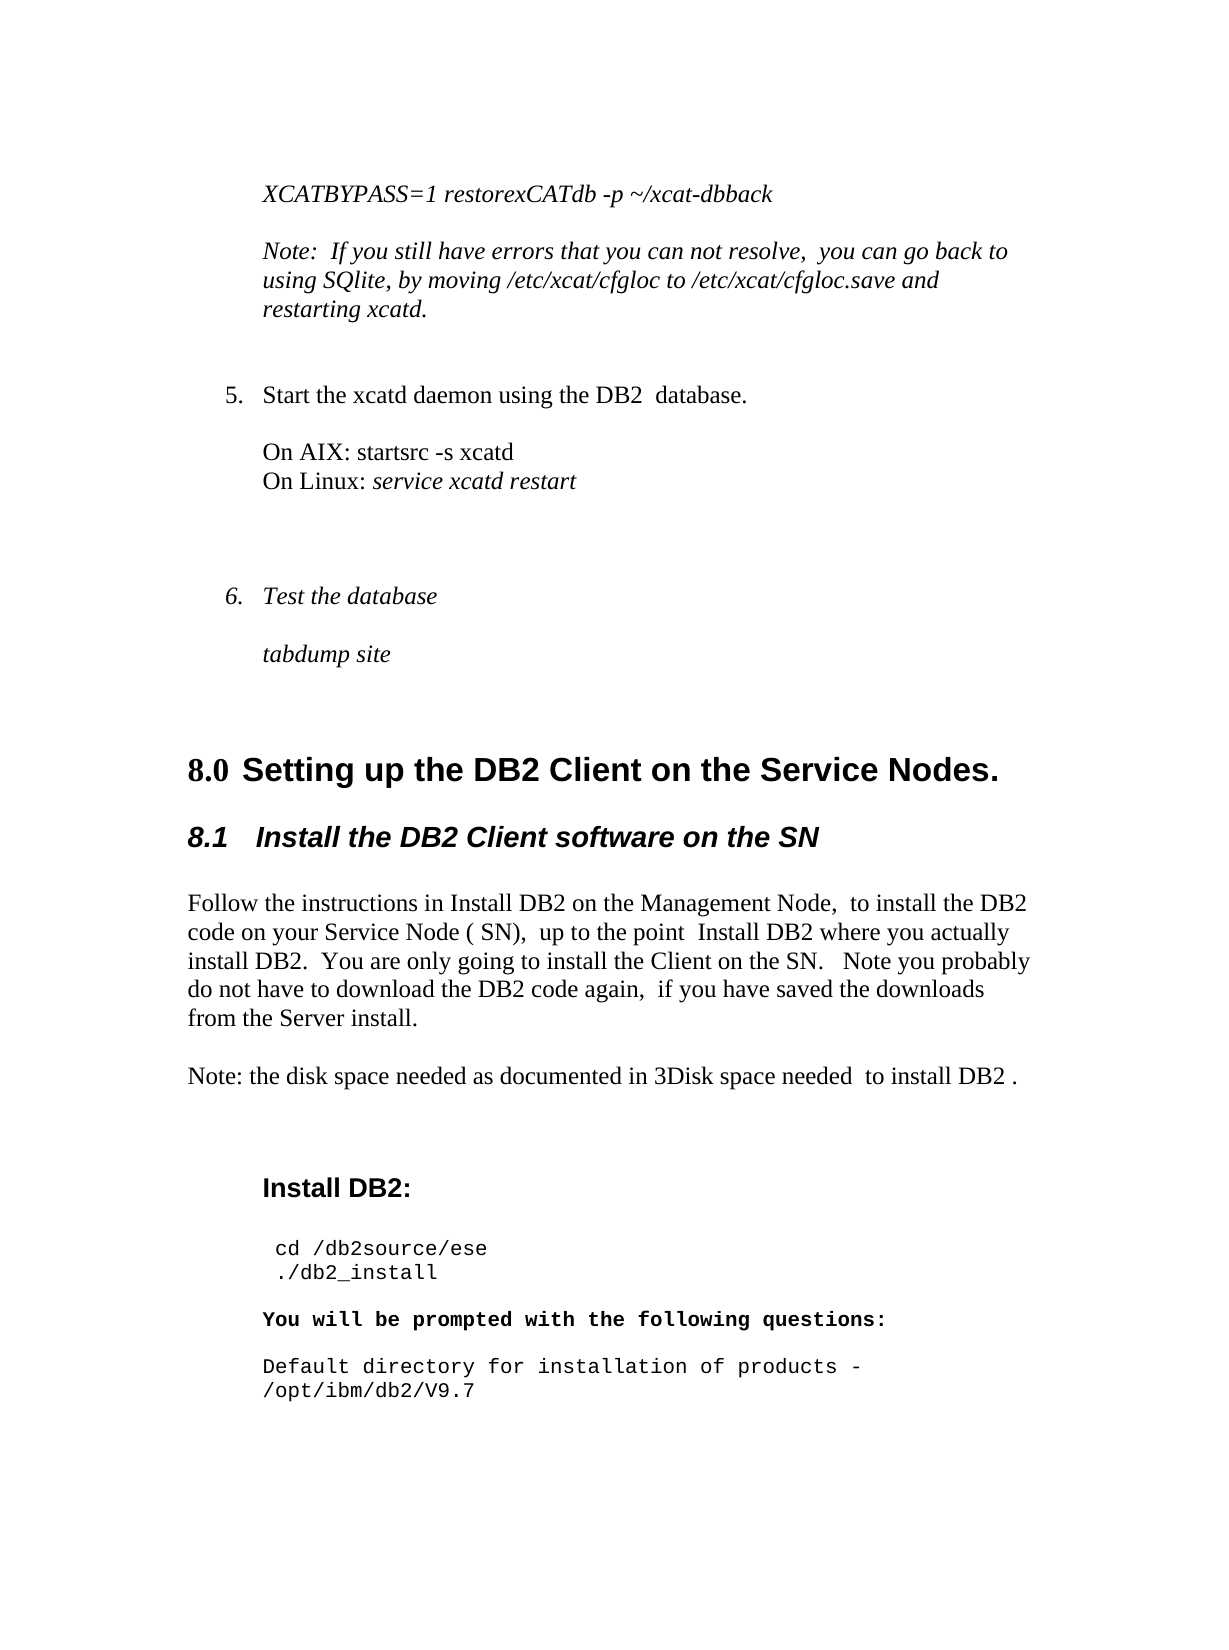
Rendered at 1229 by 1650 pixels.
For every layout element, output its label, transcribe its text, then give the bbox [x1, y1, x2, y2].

subtitle Install DB2: [262, 1172, 1041, 1203]
list Note: If you still have errors that you can not resolve, you can go back to using SQlite, by moving /etc/xcat/cfgloc to /etc/xcat/cfgloc.save and restarting xcatd. [225, 236, 1041, 322]
text Note: the disk space needed as documented in 4Disk space needed to install DB2 . [187, 1061, 1041, 1089]
subtitle Setting up the DB2 Client on the Service Nodes. [187, 750, 1041, 788]
text You will be prompted with the following questions: [225, 1309, 1041, 1333]
list ./db2_install [187, 1262, 1041, 1286]
list Default directory for installation of products - /opt/ibm/db2/V9.7 [187, 1357, 1041, 1404]
text tabdump site [187, 639, 1041, 667]
subtitle Install the DB2 Client software on the SN [187, 820, 1041, 853]
list cd /db2source/ese [37, 1238, 1041, 1262]
text Follow the instructions in Install DB2 on the Management Node, to install the DB2 code on your Service Node ( SN), up to the point Install DB2 where you actually install DB2. You are only going to install the Client on the SN. Note you probably do not have to download the DB2 code again, if you have saved the downloads from the Server install. [187, 888, 1041, 1032]
list Test the database [225, 581, 1041, 610]
list Start the xcatd daemon using the DB2 database. On AIX: startsrc -s xcatd On Linux: service xcatd restart [225, 380, 1041, 524]
list XCATBYPASS=1 restorexCATdb -p ~/xcat-dbback [225, 150, 1041, 207]
